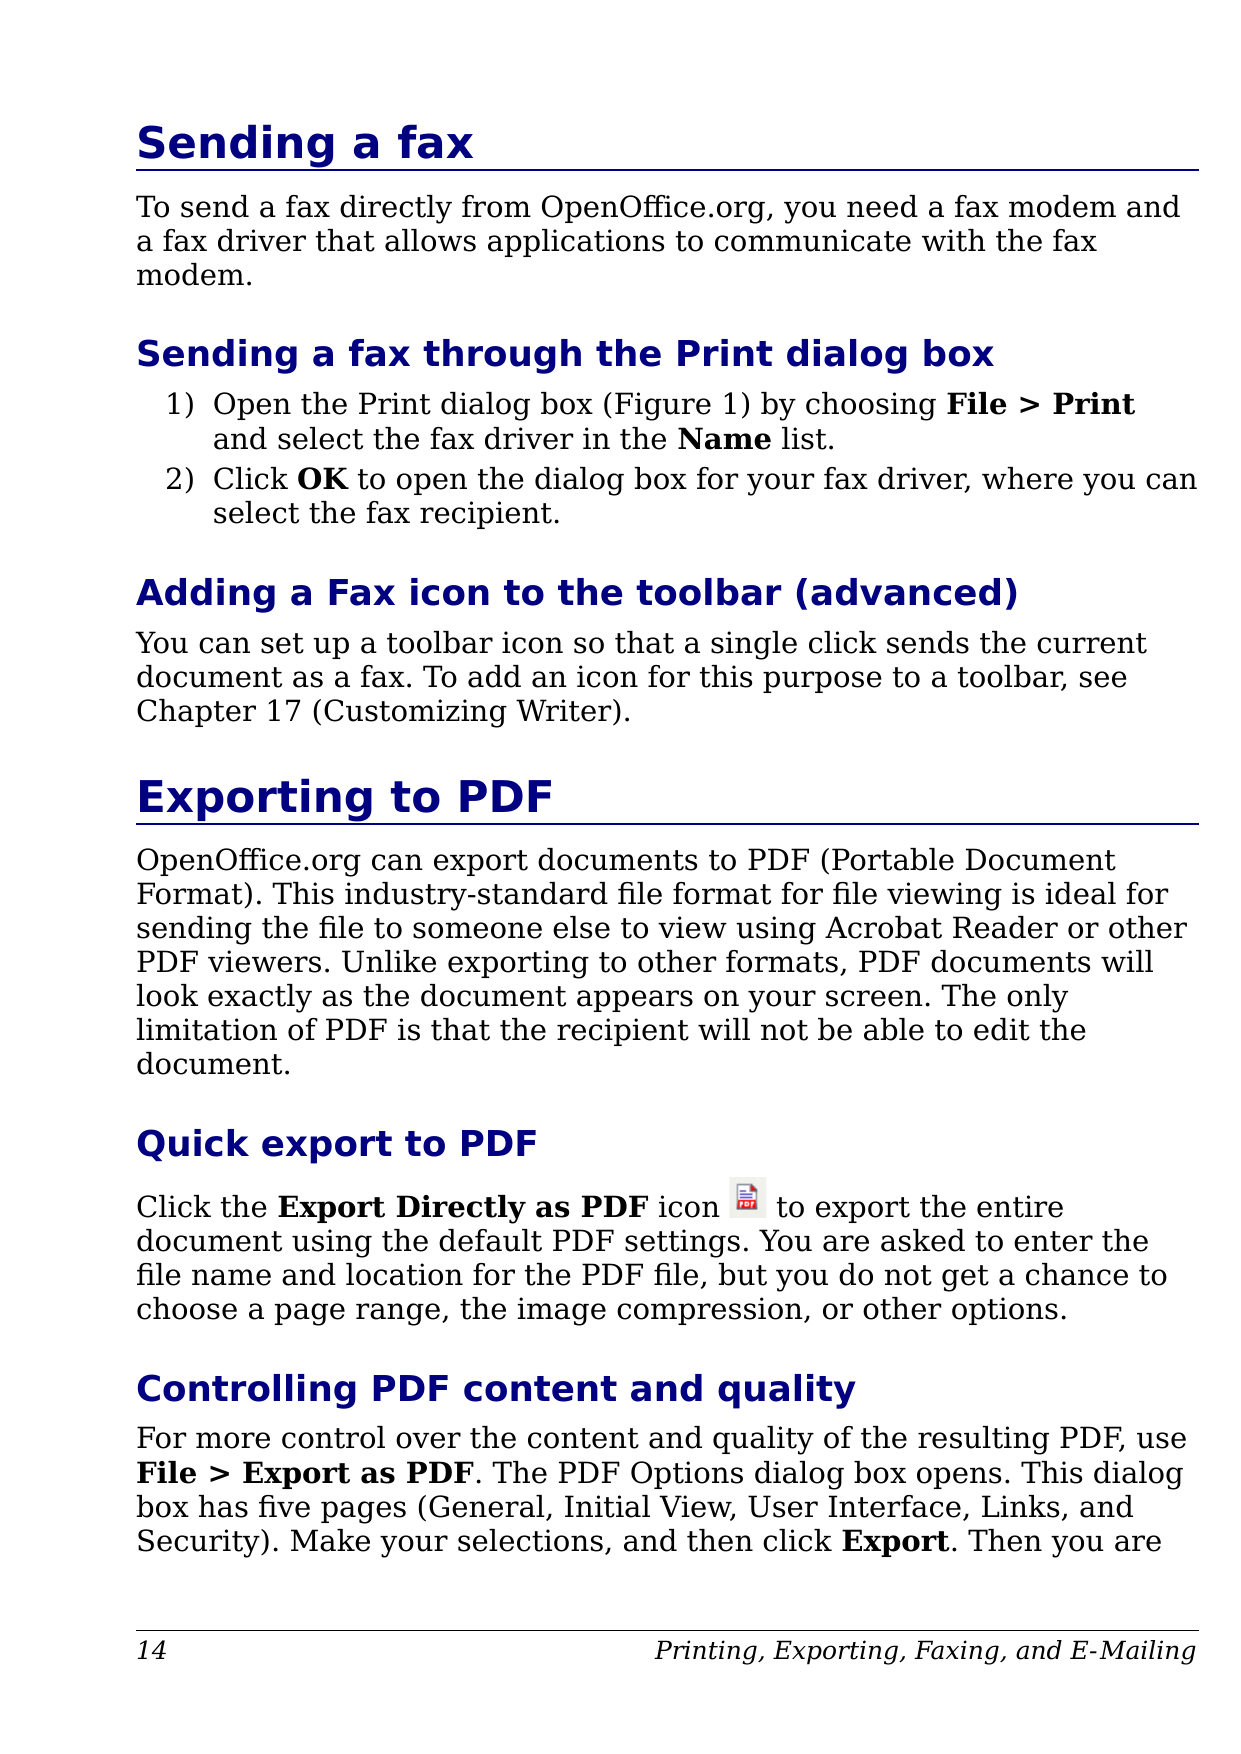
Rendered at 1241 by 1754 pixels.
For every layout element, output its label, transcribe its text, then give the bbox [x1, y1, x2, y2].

subtitle Quick export to PDF [136, 1123, 1199, 1164]
picture [729, 1177, 767, 1218]
text Click the Export Directly as PDF icon to export the entire document using the default PDF settings. You are asked to enter the file name and location for the PDF file, but you do not get a chance to choose a page range, the image compression, or other options. [136, 1177, 1199, 1326]
list Click OK to open the dialog box for your fax driver, where you can select the fax recipient. [195, 462, 1199, 530]
text To send a fax directly from OpenOffice.org, you need a fax modem and a fax driver that allows applications to communicate with the fax modem. [136, 190, 1199, 292]
list Open the Print dialog box (Figure 1) by choosing File > Print and select the fax driver in the Name list. [195, 387, 1199, 456]
subtitle Sending a fax through the Print dialog box [136, 333, 1199, 375]
subtitle Sending a fax [136, 118, 1199, 169]
text For more control over the content and quality of the resulting PDF, use File > Export as PDF. The PDF Options dialog box opens. This dialog box has five pages (General, Initial View, User Interface, Links, and Security). Make your selections, and then click Export. Then you are [136, 1422, 1199, 1558]
subtitle Adding a Fax icon to the toolbar (advanced) [136, 572, 1199, 613]
subtitle Exporting to PDF [136, 772, 1199, 823]
list You can set up a toolbar icon so that a single click sends the current document as a fax. To add an icon for this purpose to a toolbar, see Chapter 17 (Customizing Writer). [136, 626, 1199, 728]
text OpenOffice.org can export documents to PDF (Portable Document Format). This industry-standard file format for file viewing is ideal for sending the file to someone else to view using Acrobat Reader or other PDF viewers. Unlike exporting to other formats, PDF documents will look exactly as the document appears on your screen. The only limitation of PDF is that the recipient will not be able to edit the document. [136, 844, 1199, 1081]
subtitle Controlling PDF content and quality [136, 1368, 1199, 1409]
